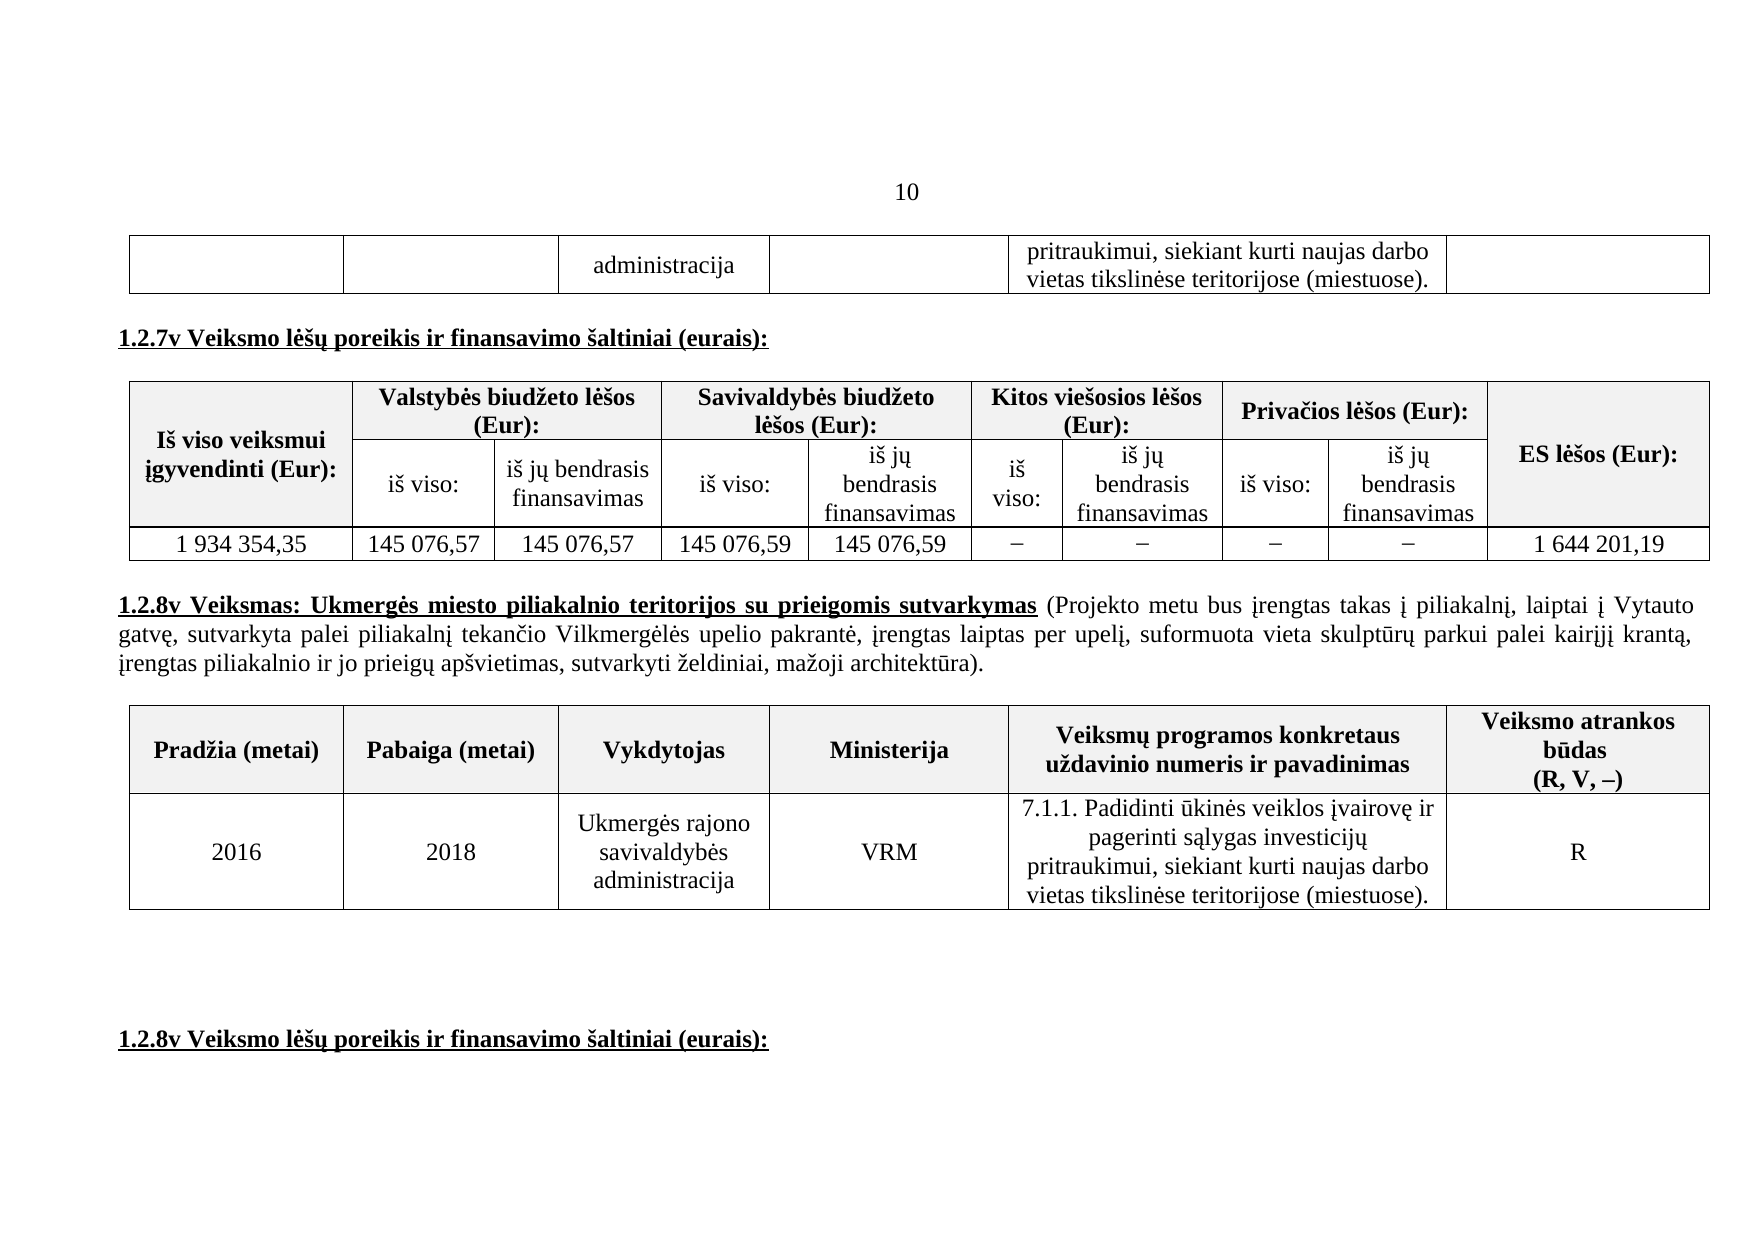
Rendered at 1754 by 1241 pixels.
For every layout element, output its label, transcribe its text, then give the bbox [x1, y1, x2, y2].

table_header Pradžia (metai) [130, 706, 343, 792]
table_header Iš viso veiksmui įgyvendinti (Eur): [130, 382, 352, 526]
table_cell – [1329, 528, 1487, 560]
table_cell administracija [559, 236, 769, 293]
table_cell 145 076,59 [809, 528, 971, 560]
table_cell R [1447, 794, 1709, 908]
table_header Valstybės biudžeto lėšos (Eur): [353, 382, 661, 439]
table_cell iš jų bendrasis finansavimas [495, 440, 661, 526]
table_cell – [972, 528, 1062, 560]
table_header Kitos viešosios lėšos (Eur): [972, 382, 1222, 439]
table_cell pritraukimui, siekiant kurti naujas darbo vietas tikslinėse teritorijose (miestuose). [1009, 236, 1446, 293]
table_header Veiksmo atrankos būdas (R, V, –) [1447, 706, 1709, 792]
table_cell 7.1.1. Padidinti ūkinės veiklos įvairovę ir pagerinti sąlygas investicijų pritraukimui, siekiant kurti naujas darbo vietas tikslinėse teritorijose (miestuose). [1009, 794, 1446, 908]
text 1.2.8v Veiksmo lėšų poreikis ir finansavimo šaltiniai (eurais): [118, 1024, 1695, 1053]
table_cell VRM [770, 794, 1008, 908]
table_cell [770, 236, 1008, 293]
table_cell iš viso: [1223, 440, 1328, 526]
table_cell [1447, 236, 1709, 293]
table_cell 2016 [130, 794, 343, 908]
table_cell 2018 [344, 794, 558, 908]
table_cell – [1063, 528, 1222, 560]
table_cell 145 076,57 [495, 528, 661, 560]
table_header ES lėšos (Eur): [1488, 382, 1709, 526]
table_header Ministerija [770, 706, 1008, 792]
table_header Privačios lėšos (Eur): [1223, 382, 1487, 439]
table_header Vykdytojas [559, 706, 769, 792]
table_cell 145 076,57 [353, 528, 494, 560]
table_cell iš jų bendrasis finansavimas [1329, 440, 1487, 526]
table_header Pabaiga (metai) [344, 706, 558, 792]
text 1.2.8v Veiksmas: Ukmergės miesto piliakalnio teritorijos su prieigomis sutvarkymas (Projekto metu bus įrengtas takas į piliakalnį, laiptai į Vytauto gatvę, sutvarkyta palei piliakalnį tekančio Vilkmergėlės upelio pakrantė, įrengtas laiptas per upelį, suformuota vieta skulptūrų parkui palei kairįjį krantą, įrengtas piliakalnio ir jo prieigų apšvietimas, sutvarkyti želdiniai, mažoji architektūra). [118, 590, 1695, 676]
table_cell 145 076,59 [662, 528, 808, 560]
table_cell iš viso: [353, 440, 494, 526]
table_cell iš jų bendrasis finansavimas [1063, 440, 1222, 526]
table_cell [130, 236, 343, 293]
table_cell [344, 236, 558, 293]
table_cell 1 644 201,19 [1488, 528, 1709, 560]
table_cell iš viso: [662, 440, 808, 526]
table_cell Ukmergės rajono savivaldybės administracija [559, 794, 769, 908]
text 1.2.7v Veiksmo lėšų poreikis ir finansavimo šaltiniai (eurais): [118, 323, 1695, 352]
table_cell iš viso: [972, 440, 1062, 526]
table_cell – [1223, 528, 1328, 560]
table_cell 1 934 354,35 [130, 528, 352, 560]
table_cell iš jų bendrasis finansavimas [809, 440, 971, 526]
table_header Savivaldybės biudžeto lėšos (Eur): [662, 382, 971, 439]
table_header Veiksmų programos konkretaus uždavinio numeris ir pavadinimas [1009, 706, 1446, 792]
